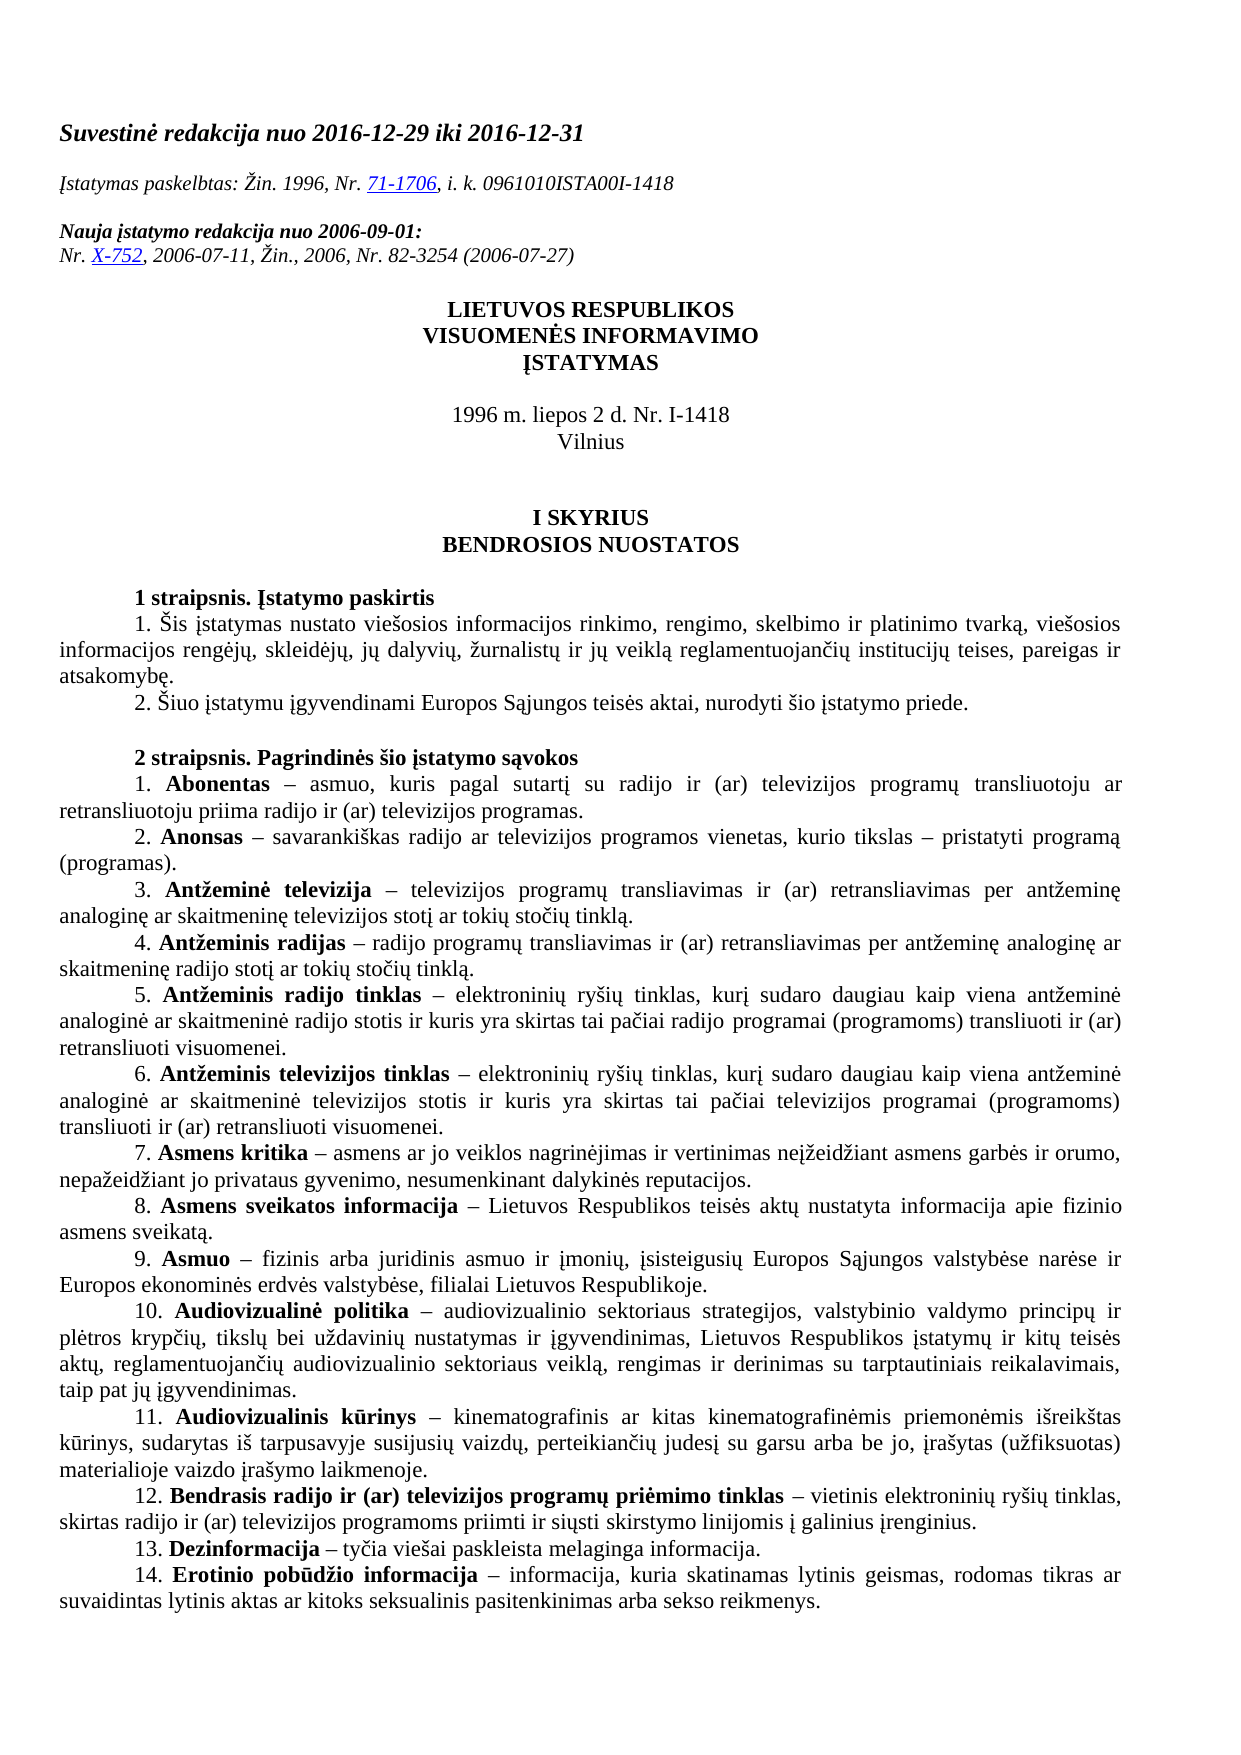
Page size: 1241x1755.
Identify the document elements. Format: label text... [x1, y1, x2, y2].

text 13. Dezinformacija – tyčia viešai paskleista melaginga informacija. [59, 1535, 1122, 1561]
text Nauja įstatymo redakcija nuo 2006-09-01: [59, 219, 1122, 243]
text Suvestinė redakcija nuo 2016-12-29 iki 2016-12-31 [59, 118, 1122, 147]
text 11. Audiovizualinis kūrinys – kinematografinis ar kitas kinematografinėmis priemonėmis išreikštas kūrinys, sudarytas iš tarpusavyje susijusių vaizdų, perteikiančių judesį su garsu arba be jo, įrašytas (užfiksuotas) materialioje vaizdo įrašymo laikmenoje. [59, 1403, 1122, 1482]
text 2 straipsnis. Pagrindinės šio įstatymo sąvokos [59, 744, 1122, 770]
text 1996 m. liepos 2 d. Nr. I-1418 [59, 401, 1122, 428]
text Nr. X-752, 2006-07-11, Žin., 2006, Nr. 82-3254 (2006-07-27) [59, 243, 1122, 267]
text 9. Asmuo – fizinis arba juridinis asmuo ir įmonių, įsisteigusių Europos Sąjungos valstybėse narėse ir Europos ekonominės erdvės valstybėse, filialai Lietuvos Respublikoje. [59, 1245, 1122, 1297]
text 2. Anonsas – savarankiškas radijo ar televizijos programos vienetas, kurio tikslas – pristatyti programą (programas). [59, 823, 1122, 876]
text ĮSTATYMAS [59, 349, 1122, 375]
text 10. Audiovizualinė politika – audiovizualinio sektoriaus strategijos, valstybinio valdymo principų ir plėtros krypčių, tikslų bei uždavinių nustatymas ir įgyvendinimas, Lietuvos Respublikos įstatymų ir kitų teisės aktų, reglamentuojančių audiovizualinio sektoriaus veiklą, rengimas ir derinimas su tarptautiniais reikalavimais, taip pat jų įgyvendinimas. [59, 1297, 1122, 1403]
text 8. Asmens sveikatos informacija – Lietuvos Respublikos teisės aktų nustatyta informacija apie fizinio asmens sveikatą. [59, 1192, 1122, 1245]
text 4. Antžeminis radijas – radijo programų transliavimas ir (ar) retransliavimas per antžeminę analoginę ar skaitmeninę radijo stotį ar tokių stočių tinklą. [59, 928, 1122, 981]
text 2. Šiuo įstatymu įgyvendinami Europos Sąjungos teisės aktai, nurodyti šio įstatymo priede. [59, 689, 1122, 715]
text 6. Antžeminis televizijos tinklas – elektroninių ryšių tinklas, kurį sudaro daugiau kaip viena antžeminė analoginė ar skaitmeninė televizijos stotis ir kuris yra skirtas tai pačiai televizijos programai (programoms) transliuoti ir (ar) retransliuoti visuomenei. [59, 1060, 1122, 1139]
text 3. Antžeminė televizija – televizijos programų transliavimas ir (ar) retransliavimas per antžeminę analoginę ar skaitmeninę televizijos stotį ar tokių stočių tinklą. [59, 876, 1122, 928]
text LIETUVOS RESPUBLIKOS [59, 296, 1122, 322]
text 7. Asmens kritika – asmens ar jo veiklos nagrinėjimas ir vertinimas neįžeidžiant asmens garbės ir orumo, nepažeidžiant jo privataus gyvenimo, nesumenkinant dalykinės reputacijos. [59, 1139, 1122, 1192]
text Įstatymas paskelbtas: Žin. 1996, Nr. 71-1706, i. k. 0961010ISTA00I-1418 [59, 171, 1122, 195]
text Vilnius [59, 428, 1122, 454]
text BENDROSIOS NUOSTATOS [59, 531, 1122, 557]
text 12. Bendrasis radijo ir (ar) televizijos programų priėmimo tinklas – vietinis elektroninių ryšių tinklas, skirtas radijo ir (ar) televizijos programoms priimti ir siųsti skirstymo linijomis į galinius įrenginius. [59, 1482, 1122, 1535]
text 1 straipsnis. Įstatymo paskirtis [59, 583, 1122, 610]
text 1. Šis įstatymas nustato viešosios informacijos rinkimo, rengimo, skelbimo ir platinimo tvarką, viešosios informacijos rengėjų, skleidėjų, jų dalyvių, žurnalistų ir jų veiklą reglamentuojančių institucijų teises, pareigas ir atsakomybę. [59, 610, 1122, 689]
text I SKYRIUS [59, 504, 1122, 531]
text 14. Erotinio pobūdžio informacija – informacija, kuria skatinamas lytinis geismas, rodomas tikras ar suvaidintas lytinis aktas ar kitoks seksualinis pasitenkinimas arba sekso reikmenys. [59, 1561, 1122, 1614]
text VISUOMENĖS INFORMAVIMO [59, 322, 1122, 349]
text 5. Antžeminis radijo tinklas – elektroninių ryšių tinklas, kurį sudaro daugiau kaip viena antžeminė analoginė ar skaitmeninė radijo stotis ir kuris yra skirtas tai pačiai radijo programai (programoms) transliuoti ir (ar) retransliuoti visuomenei. [59, 981, 1122, 1060]
text 1. Abonentas – asmuo, kuris pagal sutartį su radijo ir (ar) televizijos programų transliuotoju ar retransliuotoju priima radijo ir (ar) televizijos programas. [59, 770, 1122, 823]
